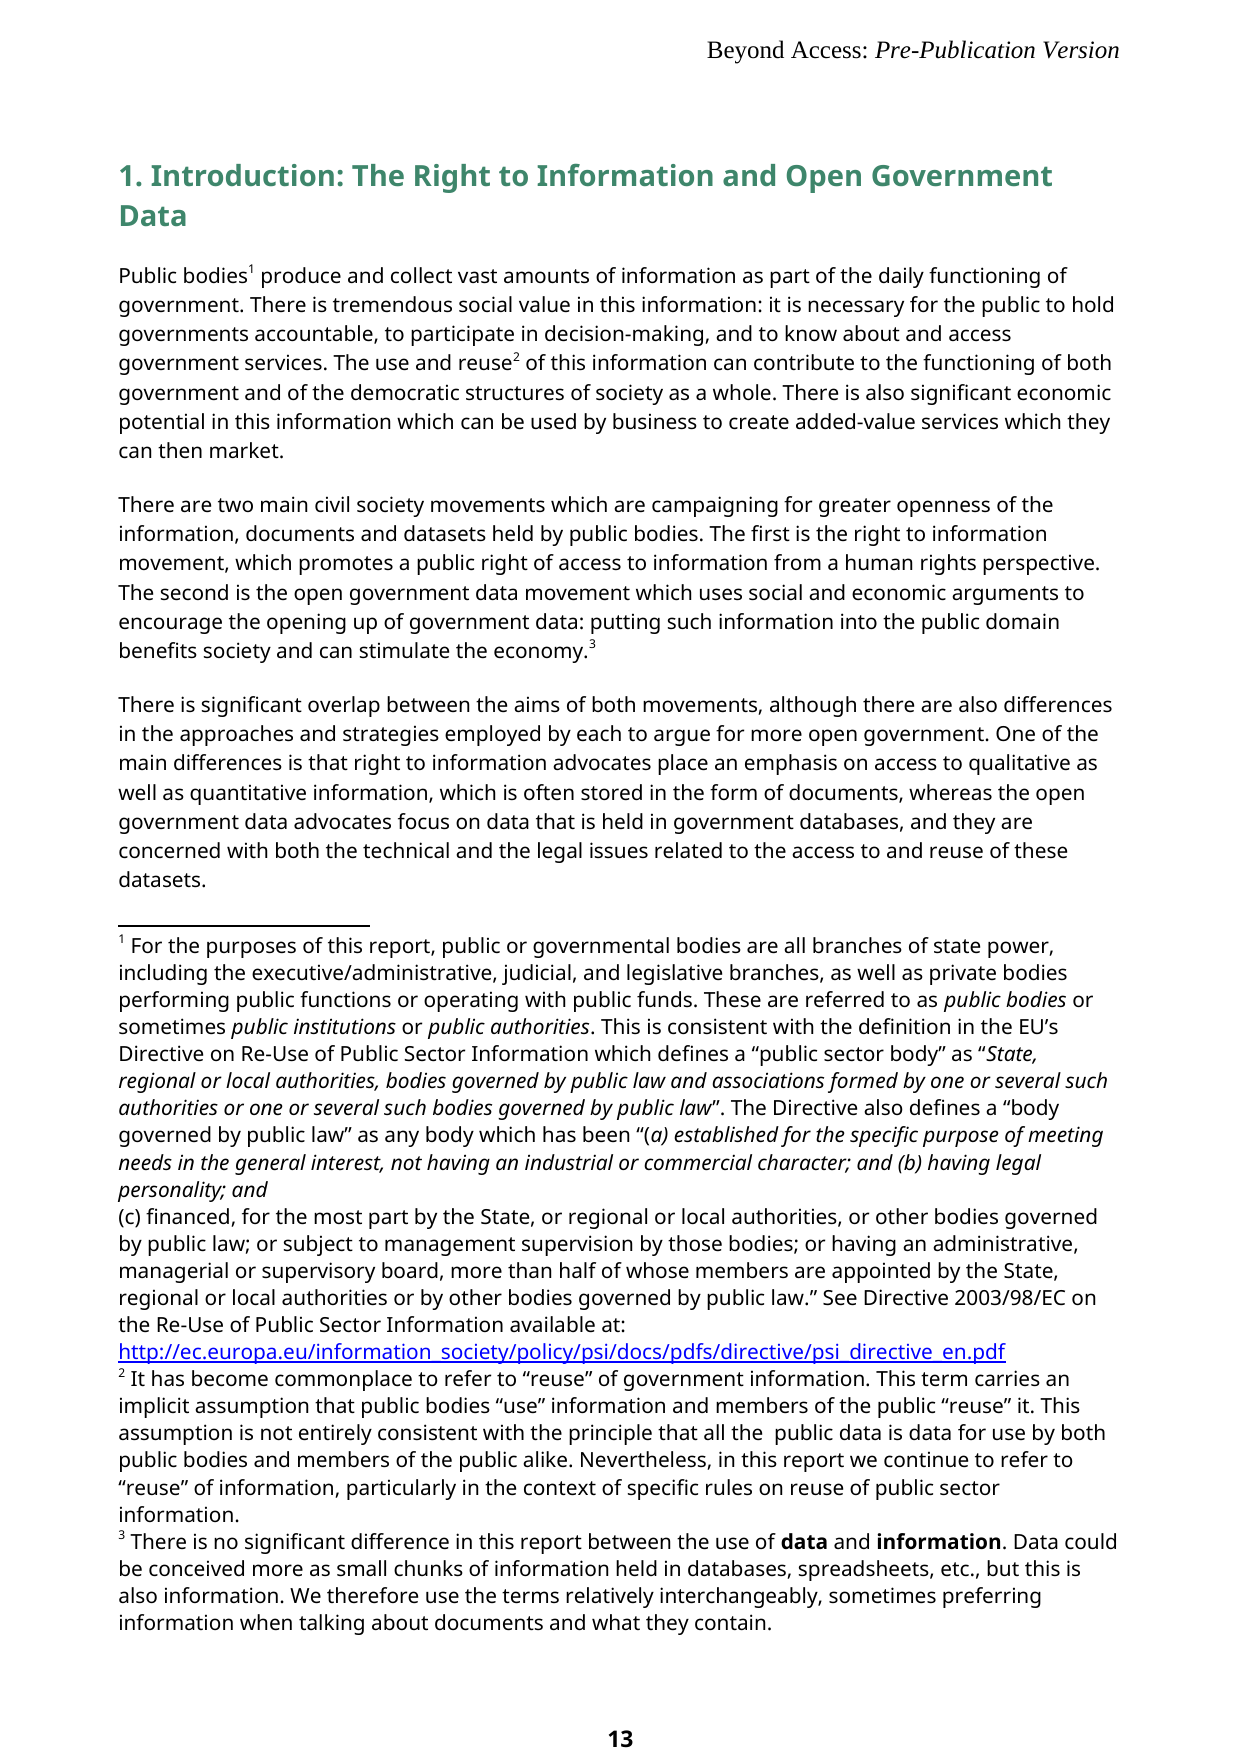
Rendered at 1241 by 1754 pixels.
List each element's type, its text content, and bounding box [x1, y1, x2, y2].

text For the purposes of this report, public or governmental bodies are all branches of state power, including the executive/administrative, judicial, and legislative branches, as well as private bodies performing public functions or operating with public funds. These are referred to as public bodies or sometimes public institutions or public authorities. This is consistent with the definition in the EU’s Directive on Re-Use of Public Sector Information which defines a “public sector body” as “State, regional or local authorities, bodies governed by public law and associations formed by one or several such authorities or one or several such bodies governed by public law”. The Directive also defines a “body governed by public law” as any body which has been “(a) established for the specific purpose of meeting needs in the general interest, not having an industrial or commercial character; and (b) having legal personality; and [118, 932, 1122, 1202]
text Public bodies produce and collect vast amounts of information as part of the daily functioning of government. There is tremendous social value in this information: it is necessary for the public to hold governments accountable, to participate in decision-making, and to know about and access government services. The use and reuse of this information can contribute to the functioning of both government and of the democratic structures of society as a whole. There is also significant economic potential in this information which can be used by business to create added-value services which they can then market. [118, 260, 1122, 464]
text (c) financed, for the most part by the State, or regional or local authorities, or other bodies governed by public law; or subject to management supervision by those bodies; or having an administrative, managerial or supervisory board, more than half of whose members are appointed by the State, regional or local authorities or by other bodies governed by public law.” See Directive 2003/98/EC on the Re-Use of Public Sector Information available at: http://ec.europa.eu/information_society/policy/psi/docs/pdfs/directive/psi_directive_en.pdf [118, 1202, 1122, 1365]
text It has become commonplace to refer to “reuse” of government information. This term carries an implicit assumption that public bodies “use” information and members of the public “reuse” it. This assumption is not entirely consistent with the principle that all the public data is data for use by both public bodies and members of the public alike. Nevertheless, in this report we continue to refer to “reuse” of information, particularly in the context of specific rules on reuse of public sector information. [118, 1365, 1122, 1527]
subtitle 1. Introduction: The Right to Information and Open Government Data [118, 156, 1122, 235]
text There is significant overlap between the aims of both movements, although there are also differences in the approaches and strategies employed by each to argue for more open government. One of the main differences is that right to information advocates place an emphasis on access to qualitative as well as quantitative information, which is often stored in the form of documents, whereas the open government data advocates focus on data that is held in government databases, and they are concerned with both the technical and the legal issues related to the access to and reuse of these datasets. [118, 689, 1122, 893]
text There is no significant difference in this report between the use of data and information. Data could be conceived more as small chunks of information held in databases, spreadsheets, etc., but this is also information. We therefore use the terms relatively interchangeably, sometimes preferring information when talking about documents and what they contain. [118, 1527, 1122, 1636]
text There are two main civil society movements which are campaigning for greater openness of the information, documents and datasets held by public bodies. The first is the right to information movement, which promotes a public right of access to information from a human rights perspective. The second is the open government data movement which uses social and economic arguments to encourage the opening up of government data: putting such information into the public domain benefits society and can stimulate the economy. [118, 489, 1122, 664]
